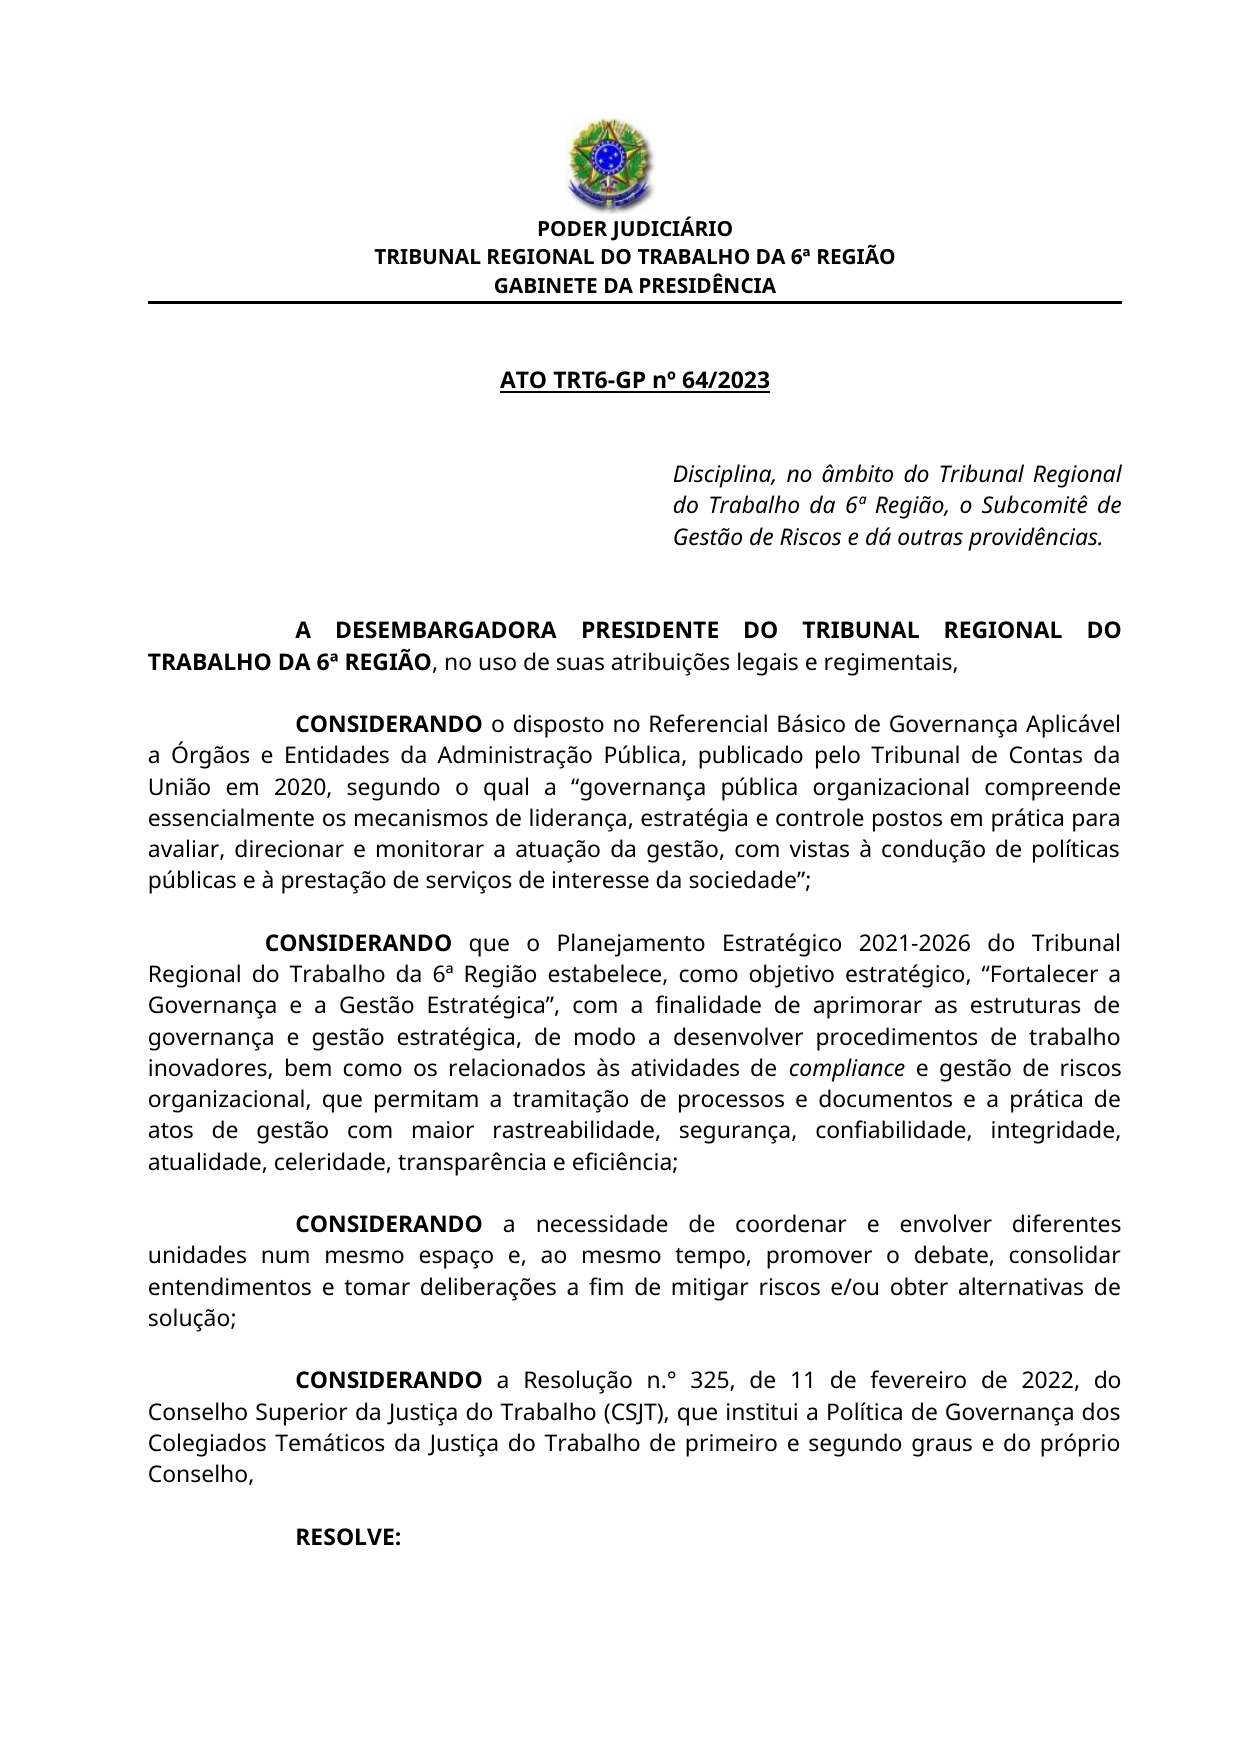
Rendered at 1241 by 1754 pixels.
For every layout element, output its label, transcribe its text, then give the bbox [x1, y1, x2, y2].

text RESOLVE: [148, 1521, 1122, 1552]
text CONSIDERANDO a Resolução n.° 325, de 11 de fevereiro de 2022, do Conselho Superior da Justiça do Trabalho (CSJT), que institui a Política de Governança dos Colegiados Temáticos da Justiça do Trabalho de primeiro e segundo graus e do próprio Conselho, [148, 1364, 1122, 1489]
text CONSIDERANDO que o Planejamento Estratégico 2021-2026 do Tribunal Regional do Trabalho da 6ª Região estabelece, como objetivo estratégico, “Fortalecer a Governança e a Gestão Estratégica”, com a finalidade de aprimorar as estruturas de governança e gestão estratégica, de modo a desenvolver procedimentos de trabalho inovadores, bem como os relacionados às atividades de compliance e gestão de riscos organizacional, que permitam a tramitação de processos e documentos e a prática de atos de gestão com maior rastreabilidade, segurança, confiabilidade, integridade, atualidade, celeridade, transparência e eficiência; [148, 927, 1122, 1177]
text CONSIDERANDO a necessidade de coordenar e envolver diferentes unidades num mesmo espaço e, ao mesmo tempo, promover o debate, consolidar entendimentos e tomar deliberações a fim de mitigar riscos e/ou obter alternativas de solução; [148, 1208, 1122, 1333]
text CONSIDERANDO o disposto no Referencial Básico de Governança Aplicável a Órgãos e Entidades da Administração Pública, publicado pelo Tribunal de Contas da União em 2020, segundo o qual a “governança pública organizacional compreende essencialmente os mecanismos de liderança, estratégia e controle postos em prática para avaliar, direcionar e monitorar a atuação da gestão, com vistas à condução de políticas públicas e à prestação de serviços de interesse da sociedade”; [148, 708, 1122, 896]
text A DESEMBARGADORA PRESIDENTE DO TRIBUNAL REGIONAL DO TRABALHO DA 6ª REGIÃO, no uso de suas atribuições legais e regimentais, [148, 614, 1122, 677]
text Disciplina, no âmbito do Tribunal Regional do Trabalho da 6ª Região, o Subcomitê de Gestão de Riscos e dá outras providências. [673, 458, 1122, 552]
text ATO TRT6-GP nº 64/2023 [148, 364, 1122, 396]
picture [565, 118, 656, 214]
